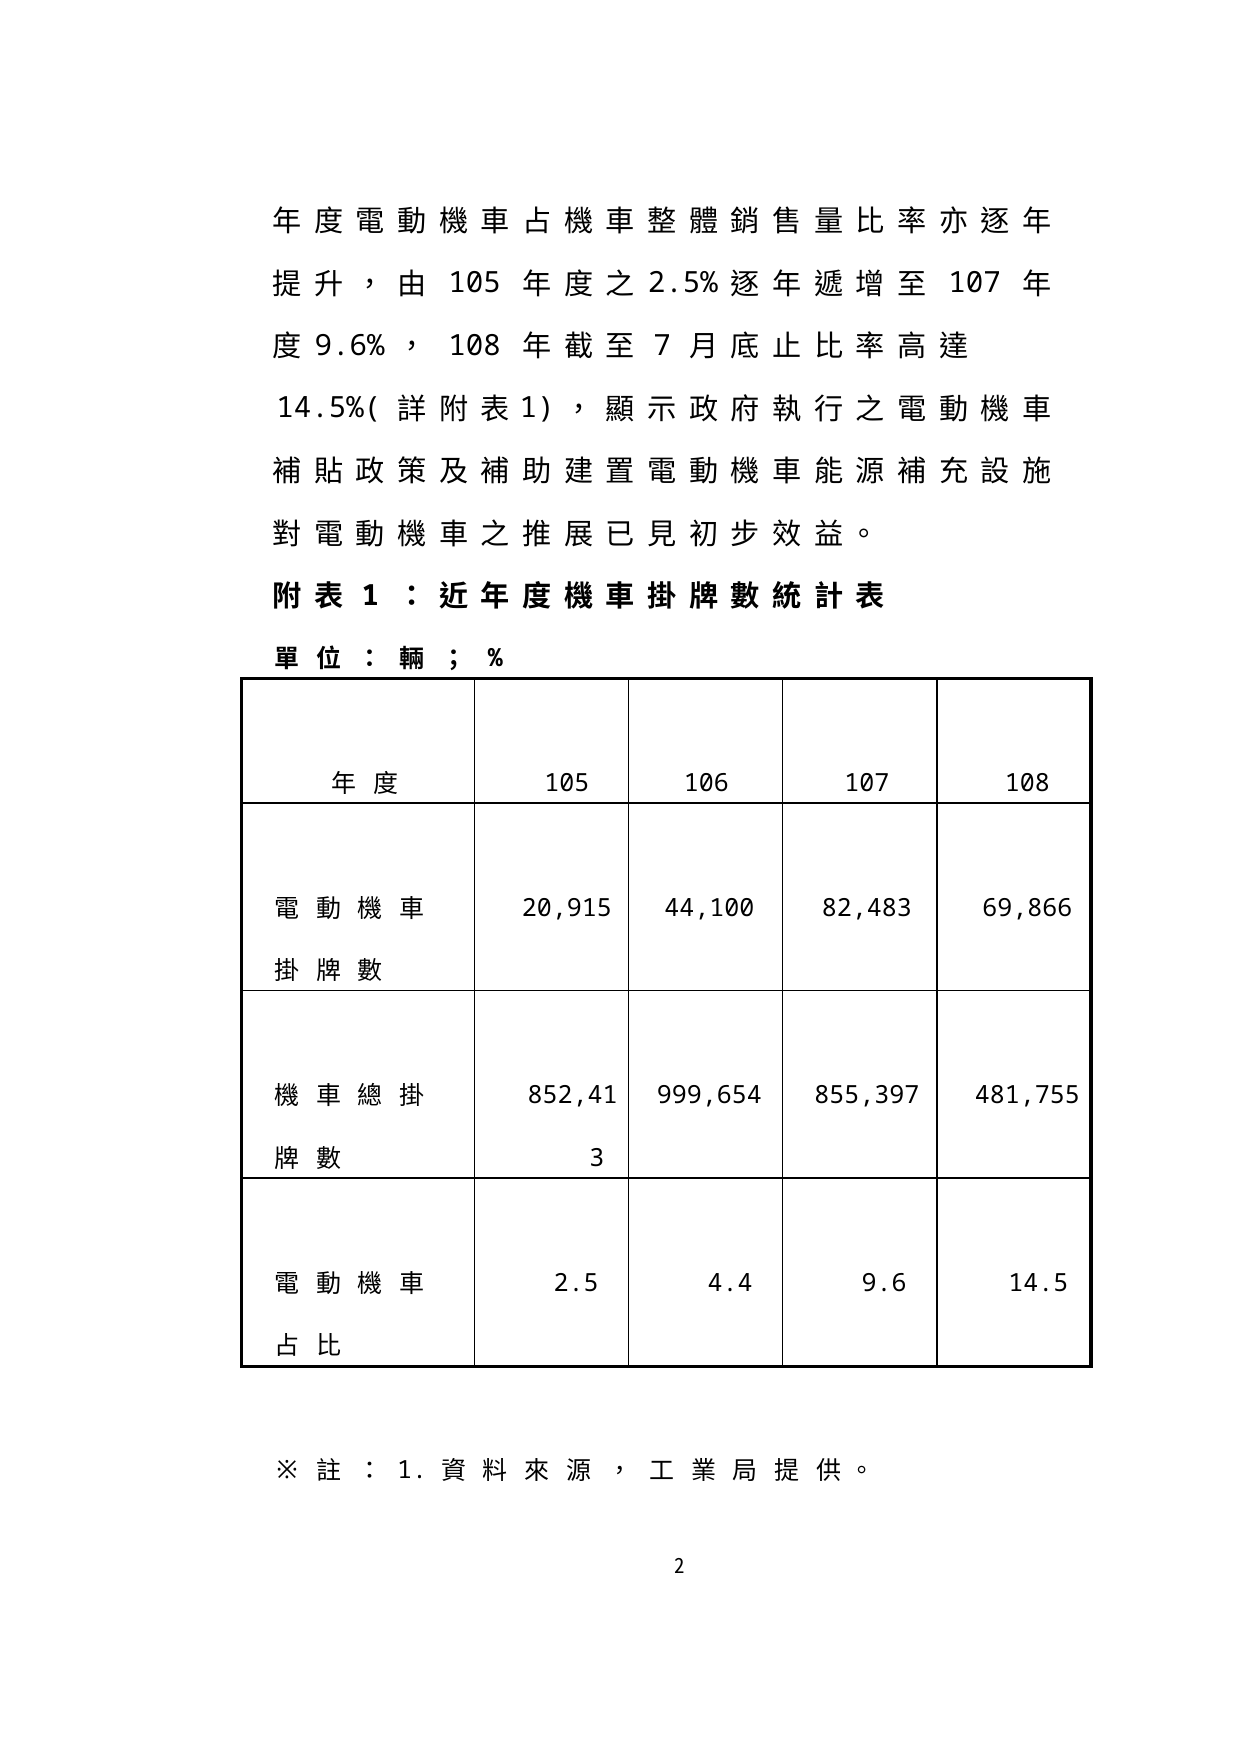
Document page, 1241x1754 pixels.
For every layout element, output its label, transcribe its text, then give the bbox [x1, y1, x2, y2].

table_cell 電動機車占比 [243, 1179, 474, 1365]
table_cell 2.5 [475, 1179, 628, 1365]
table_cell 電動機車掛牌數 [243, 804, 474, 990]
table_cell 9.6 [783, 1179, 936, 1365]
table_cell 機車總掛牌數 [243, 991, 474, 1177]
table_header 105 [475, 680, 628, 802]
table_cell 999,654 [629, 991, 782, 1177]
table_header 108 [938, 680, 1089, 802]
table_cell 20,915 [475, 804, 628, 990]
table_cell 855,397 [783, 991, 936, 1177]
text 年度電動機車占機車整體銷售量比率亦逐年提升，由105年度之2.5%逐年遞增至107年度9.6%，108年截至7月底止比率高達14.5%(詳附表1)，顯示政府執行之電動機車補貼政策及補助建置電動機車能源補充設施對電動機車之推展已見初步效益。 [242, 177, 1058, 552]
text ※註：1.資料來源，工業局提供。 [227, 1427, 1058, 1490]
table_cell 481,755 [938, 991, 1089, 1177]
table_cell 4.4 [629, 1179, 782, 1365]
table_cell 44,100 [629, 804, 782, 990]
table_cell 69,866 [938, 804, 1089, 990]
table_cell 852,413 [475, 991, 628, 1177]
table_cell 14.5 [938, 1179, 1089, 1365]
table_header 年度 [243, 680, 474, 802]
table_header 106 [629, 680, 782, 802]
table_cell 82,483 [783, 804, 936, 990]
table_header 107 [783, 680, 936, 802]
text 附表1：近年度機車掛牌數統計表 單位：輛；% [232, 552, 1058, 677]
